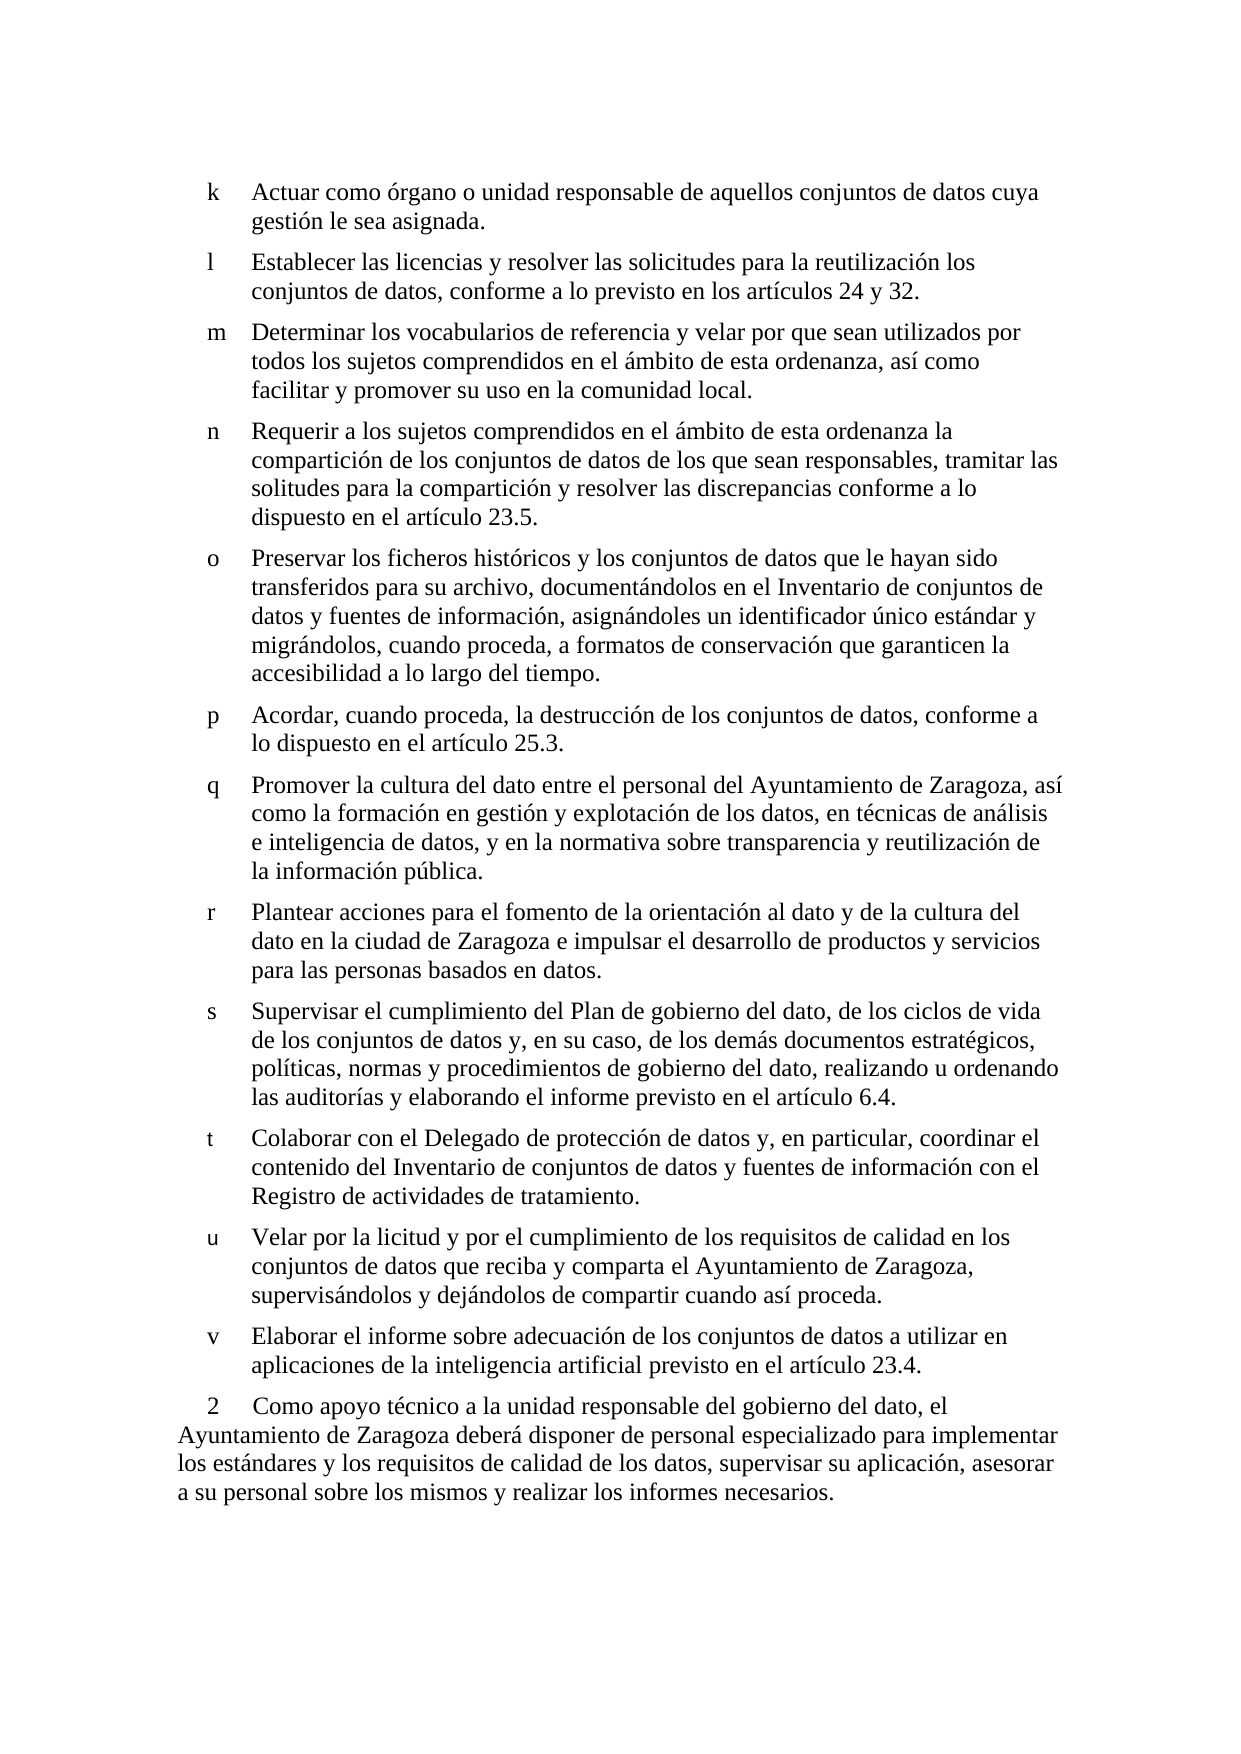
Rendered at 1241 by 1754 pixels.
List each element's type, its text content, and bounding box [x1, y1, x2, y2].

list Plantear acciones para el fomento de la orientación al dato y de la cultura del dato en la ciudad de Zaragoza e impulsar el desarrollo de productos y servicios para las personas basados en datos. [207, 897, 1063, 983]
list Acordar, cuando proceda, la destrucción de los conjuntos de datos, conforme a lo dispuesto en el artículo 25.3. [207, 700, 1063, 757]
list Actuar como órgano o unidad responsable de aquellos conjuntos de datos cuya gestión le sea asignada. [207, 177, 1063, 235]
list Determinar los vocabularios de referencia y velar por que sean utilizados por todos los sujetos comprendidos en el ámbito de esta ordenanza, así como facilitar y promover su uso en la comunidad local. [207, 317, 1063, 403]
list Promover la cultura del dato entre el personal del Ayuntamiento de Zaragoza, así como la formación en gestión y explotación de los datos, en técnicas de análisis e inteligencia de datos, y en la normativa sobre transparencia y reutilización de la información pública. [207, 770, 1063, 885]
list Supervisar el cumplimiento del Plan de gobierno del dato, de los ciclos de vida de los conjuntos de datos y, en su caso, de los demás documentos estratégicos, políticas, normas y procedimientos de gobierno del dato, realizando u ordenando las auditorías y elaborando el informe previsto en el artículo 6.4. [207, 996, 1063, 1111]
list Colaborar con el Delegado de protección de datos y, en particular, coordinar el contenido del Inventario de conjuntos de datos y fuentes de información con el Registro de actividades de tratamiento. [207, 1123, 1063, 1210]
list Preservar los ficheros históricos y los conjuntos de datos que le hayan sido transferidos para su archivo, documentándolos en el Inventario de conjuntos de datos y fuentes de información, asignándoles un identificador único estándar y migrándolos, cuando proceda, a formatos de conservación que garanticen la accesibilidad a lo largo del tiempo. [207, 543, 1063, 687]
list Requerir a los sujetos comprendidos en el ámbito de esta ordenanza la compartición de los conjuntos de datos de los que sean responsables, tramitar las solitudes para la compartición y resolver las discrepancias conforme a lo dispuesto en el artículo 23.5. [207, 416, 1063, 531]
list Como apoyo técnico a la unidad responsable del gobierno del dato, el Ayuntamiento de Zaragoza deberá disponer de personal especializado para implementar los estándares y los requisitos de calidad de los datos, supervisar su aplicación, asesorar a su personal sobre los mismos y realizar los informes necesarios. [177, 1391, 1063, 1506]
list Establecer las licencias y resolver las solicitudes para la reutilización los conjuntos de datos, conforme a lo previsto en los artículos 24 y 32. [207, 247, 1063, 305]
list Elaborar el informe sobre adecuación de los conjuntos de datos a utilizar en aplicaciones de la inteligencia artificial previsto en el artículo 23.4. [207, 1321, 1063, 1378]
list Velar por la licitud y por el cumplimiento de los requisitos de calidad en los conjuntos de datos que reciba y comparta el Ayuntamiento de Zaragoza, supervisándolos y dejándolos de compartir cuando así proceda. [207, 1222, 1063, 1308]
